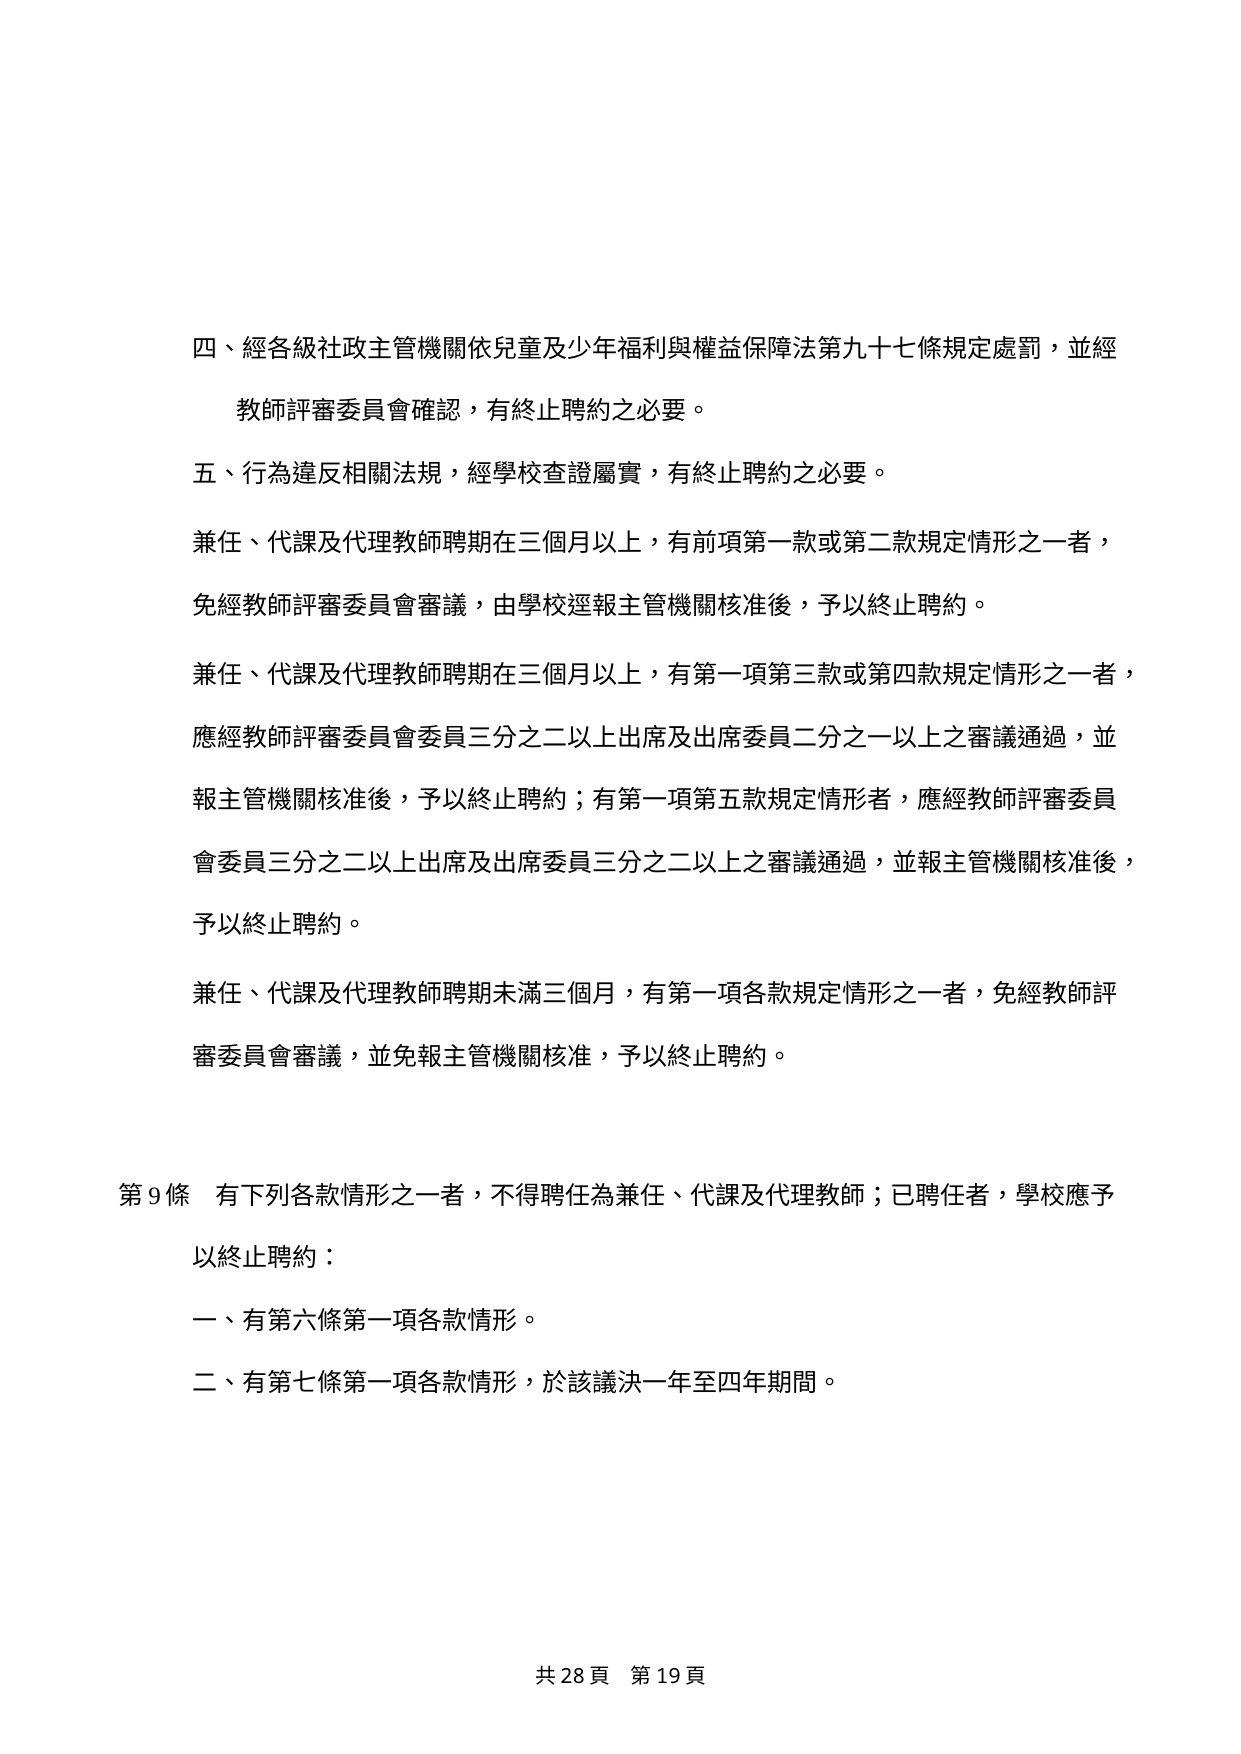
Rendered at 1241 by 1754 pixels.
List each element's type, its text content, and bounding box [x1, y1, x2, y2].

text 兼任、代課及代理教師聘期在三個月以上，有第一項第三款或第四款規定情形之一者，應經教師評審委員會委員三分之二以上出席及出席委員二分之一以上之審議通過，並報主管機關核准後，予以終止聘約；有第一項第五款規定情形者，應經教師評審委員會委員三分之二以上出席及出席委員三分之二以上之審議通過，並報主管機關核准後，予以終止聘約。 [192, 631, 1122, 943]
text 五、行為違反相關法規，經學校查證屬實，有終止聘約之必要。 [192, 430, 1122, 492]
text 一、有第六條第一項各款情形。 [192, 1277, 1122, 1339]
text 兼任、代課及代理教師聘期未滿三個月，有第一項各款規定情形之一者，免經教師評審委員會審議，並免報主管機關核准，予以終止聘約。 [192, 950, 1122, 1075]
text 四、經各級社政主管機關依兒童及少年福利與權益保障法第九十七條規定處罰，並經教師評審委員會確認，有終止聘約之必要。 [192, 305, 1122, 430]
text 二、有第七條第一項各款情形，於該議決一年至四年期間。 [192, 1339, 1122, 1402]
text 兼任、代課及代理教師聘期在三個月以上，有前項第一款或第二款規定情形之一者，免經教師評審委員會審議，由學校逕報主管機關核准後，予以終止聘約。 [192, 499, 1122, 624]
text 第9條 有下列各款情形之一者，不得聘任為兼任、代課及代理教師；已聘任者，學校應予以終止聘約： [118, 1152, 1122, 1277]
